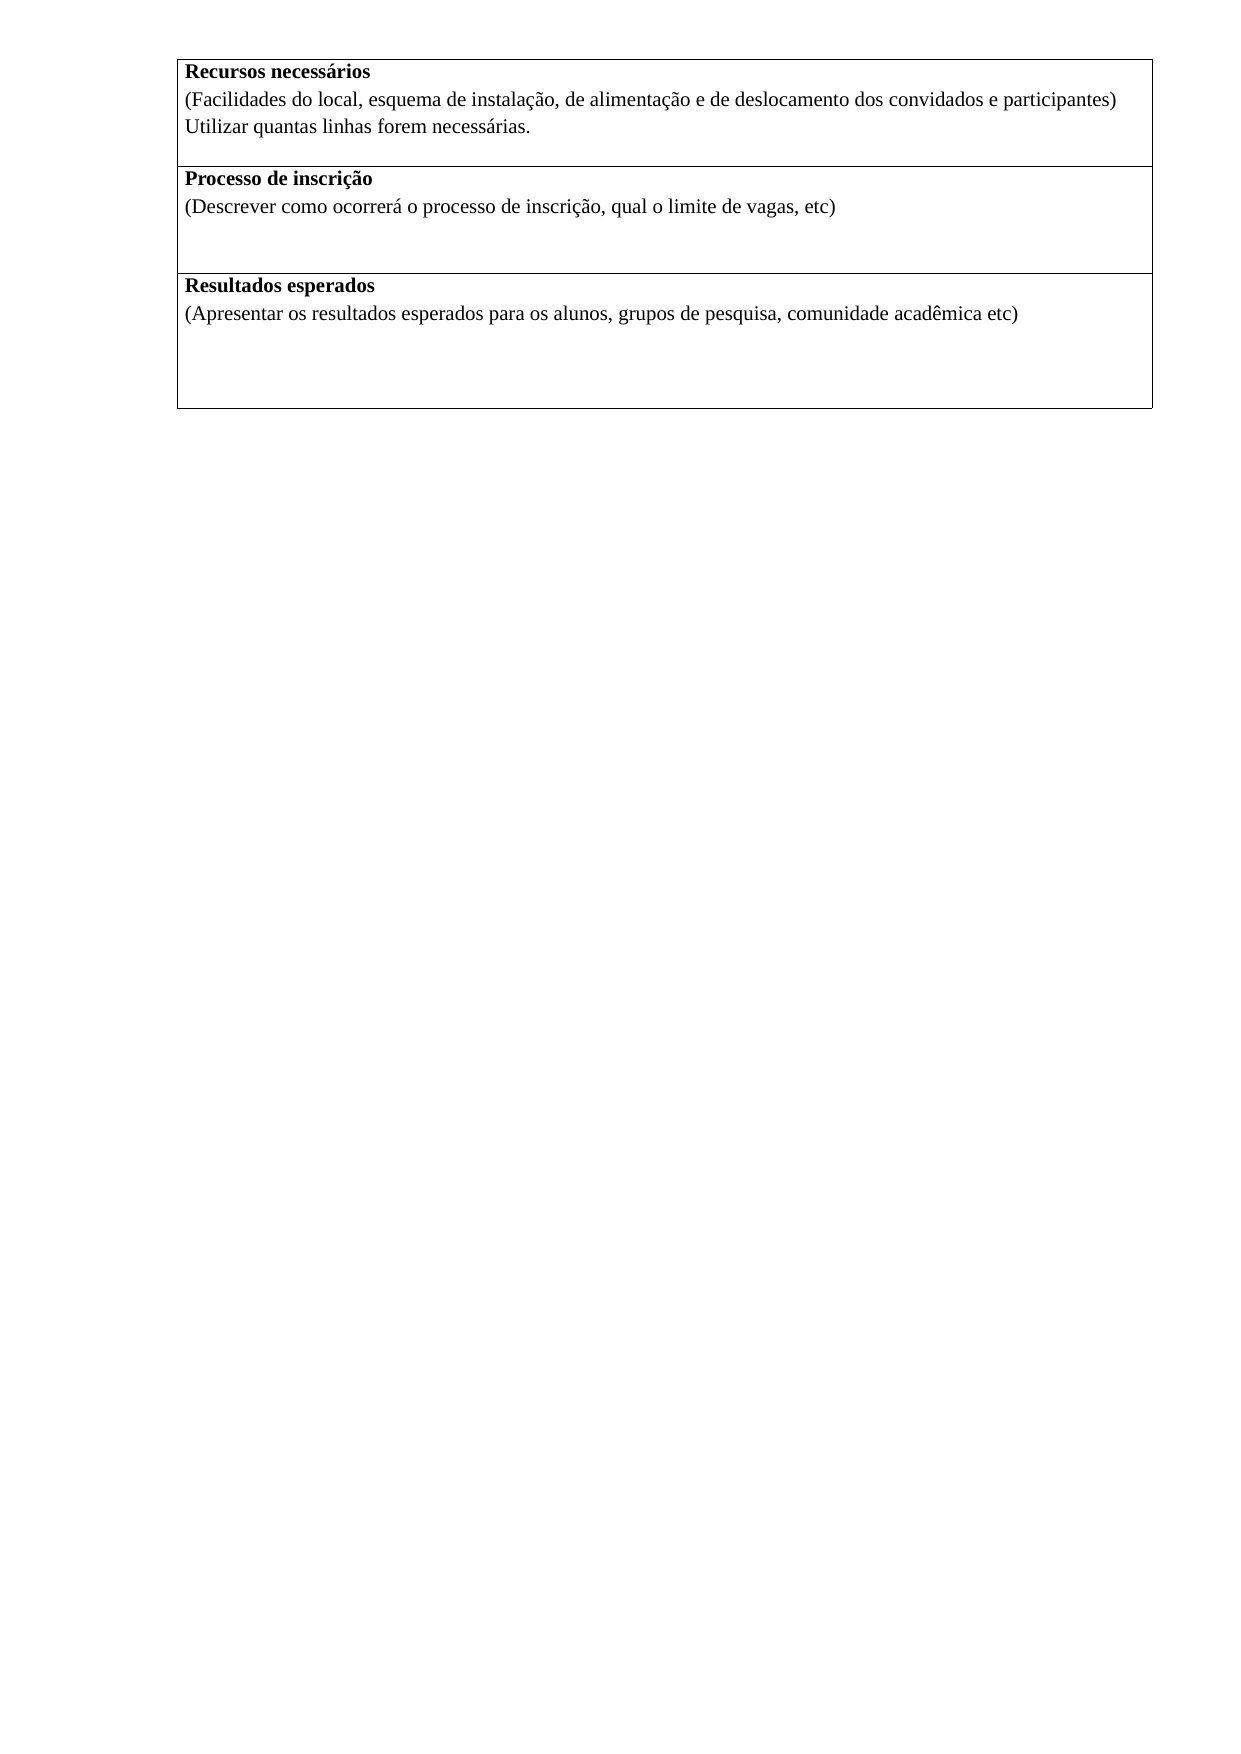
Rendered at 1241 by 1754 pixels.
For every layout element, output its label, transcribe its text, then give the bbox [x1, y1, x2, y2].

table_cell Resultados esperados (Apresentar os resultados esperados para os alunos, grupos de pesquisa, comunidade acadêmica etc) [178, 274, 1152, 408]
table_cell Recursos necessários (Facilidades do local, esquema de instalação, de alimentação e de deslocamento dos convidados e participantes) Utilizar quantas linhas forem necessárias. [178, 60, 1152, 166]
table_cell Processo de inscrição (Descrever como ocorrerá o processo de inscrição, qual o limite de vagas, etc) [178, 167, 1152, 273]
